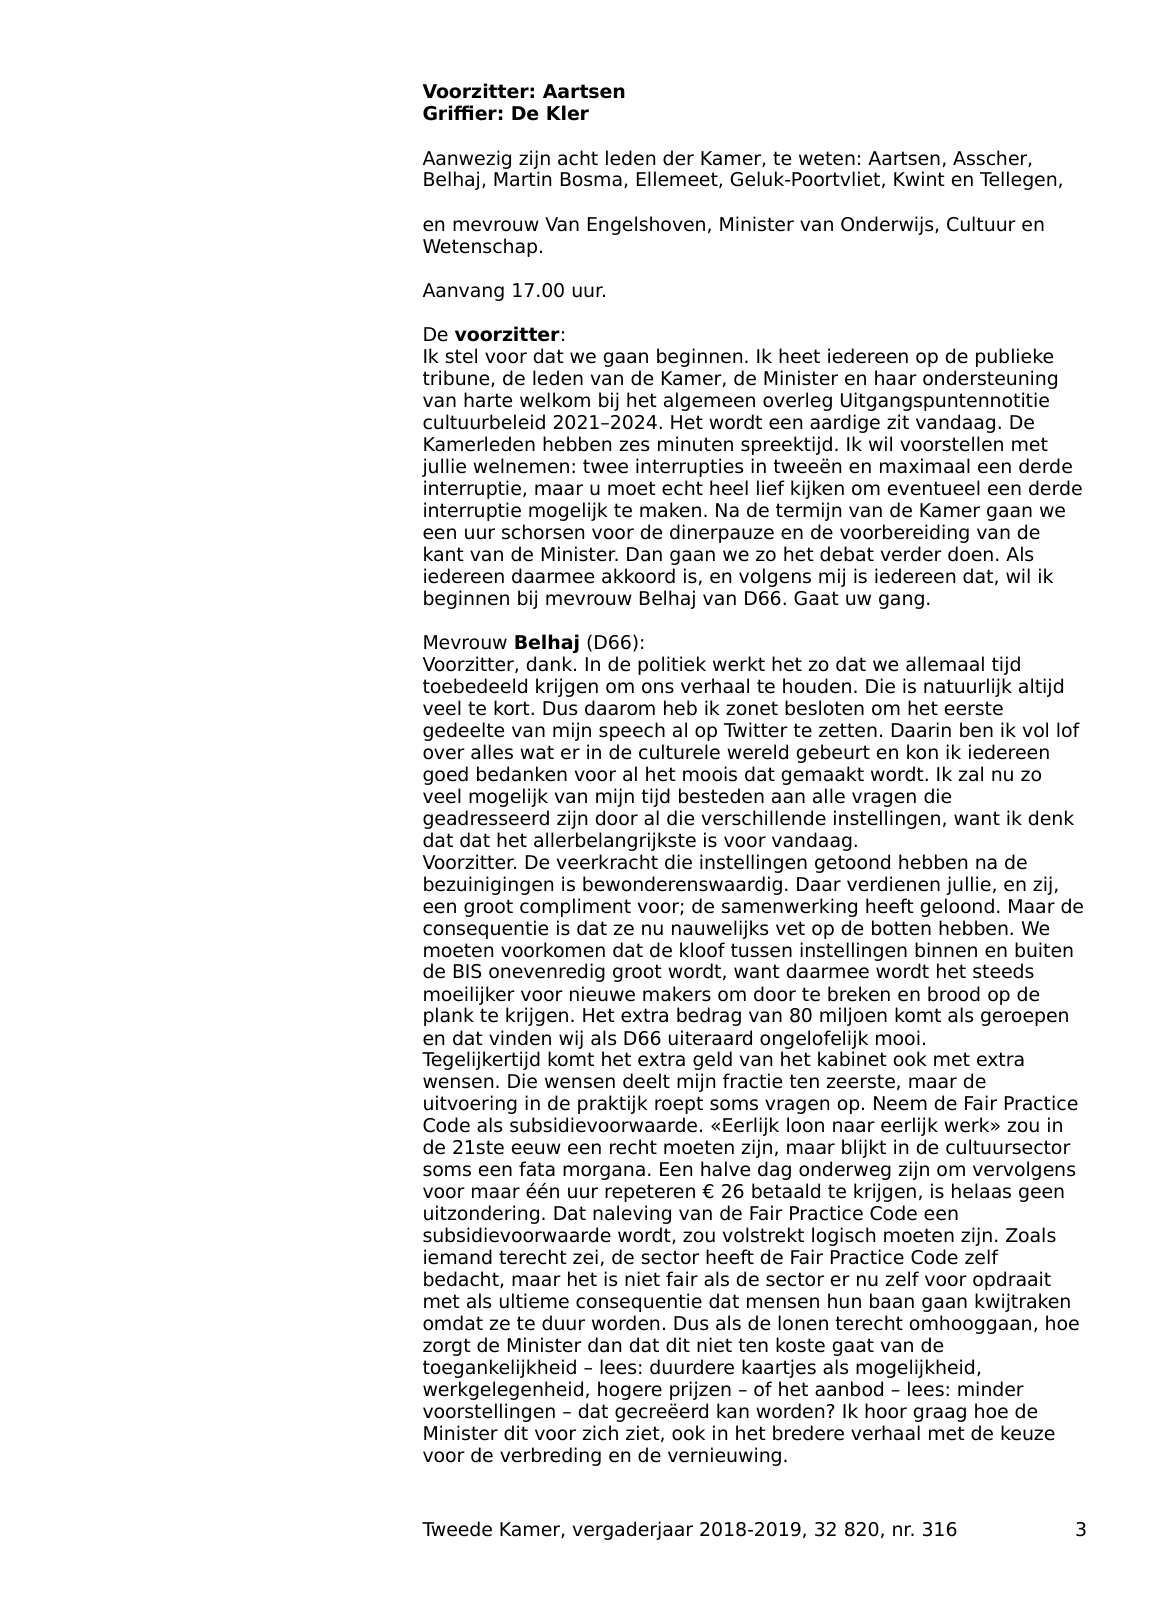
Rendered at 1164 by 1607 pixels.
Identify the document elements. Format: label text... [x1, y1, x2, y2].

text Griffier: De Kler [422, 103, 1087, 125]
text Aanwezig zijn acht leden der Kamer, te weten: Aartsen, Asscher, Belhaj, Martin Bosma, Ellemeet, Geluk-Poortvliet, Kwint en Tellegen, [422, 147, 1087, 191]
text Mevrouw Belhaj (D66): [422, 632, 1087, 654]
text Ik stel voor dat we gaan beginnen. Ik heet iedereen op de publieke tribune, de leden van de Kamer, de Minister en haar ondersteuning van harte welkom bij het algemeen overleg Uitgangspuntennotitie cultuurbeleid 2021–2024. Het wordt een aardige zit vandaag. De Kamerleden hebben zes minuten spreektijd. Ik wil voorstellen met jullie welnemen: twee interrupties in tweeën en maximaal een derde interruptie, maar u moet echt heel lief kijken om eventueel een derde interruptie mogelijk te maken. Na de termijn van de Kamer gaan we een uur schorsen voor de dinerpauze en de voorbereiding van de kant van de Minister. Dan gaan we zo het debat verder doen. Als iedereen daarmee akkoord is, en volgens mij is iedereen dat, wil ik beginnen bij mevrouw Belhaj van D66. Gaat uw gang. [422, 346, 1087, 609]
text en mevrouw Van Engelshoven, Minister van Onderwijs, Cultuur en Wetenschap. [422, 213, 1087, 257]
text De voorzitter: [422, 324, 1087, 346]
text Voorzitter: Aartsen [422, 81, 1087, 103]
text Voorzitter, dank. In de politiek werkt het zo dat we allemaal tijd toebedeeld krijgen om ons verhaal te houden. Die is natuurlijk altijd veel te kort. Dus daarom heb ik zonet besloten om het eerste gedeelte van mijn speech al op Twitter te zetten. Daarin ben ik vol lof over alles wat er in de culturele wereld gebeurt en kon ik iedereen goed bedanken voor al het moois dat gemaakt wordt. Ik zal nu zo veel mogelijk van mijn tijd besteden aan alle vragen die geadresseerd zijn door al die verschillende instellingen, want ik denk dat dat het allerbelangrijkste is voor vandaag. [422, 654, 1087, 852]
text Aanvang 17.00 uur. [422, 280, 1087, 302]
text Voorzitter. De veerkracht die instellingen getoond hebben na de bezuinigingen is bewonderenswaardig. Daar verdienen jullie, en zij, een groot compliment voor; de samenwerking heeft geloond. Maar de consequentie is dat ze nu nauwelijks vet op de botten hebben. We moeten voorkomen dat de kloof tussen instellingen binnen en buiten de BIS onevenredig groot wordt, want daarmee wordt het steeds moeilijker voor nieuwe makers om door te breken en brood op de plank te krijgen. Het extra bedrag van 80 miljoen komt als geroepen en dat vinden wij als D66 uiteraard ongelofelijk mooi. [422, 852, 1087, 1049]
text Tegelijkertijd komt het extra geld van het kabinet ook met extra wensen. Die wensen deelt mijn fractie ten zeerste, maar de uitvoering in de praktijk roept soms vragen op. Neem de Fair Practice Code als subsidievoorwaarde. «Eerlijk loon naar eerlijk werk» zou in de 21ste eeuw een recht moeten zijn, maar blijkt in de cultuursector soms een fata morgana. Een halve dag onderweg zijn om vervolgens voor maar één uur repeteren € 26 betaald te krijgen, is helaas geen uitzondering. Dat naleving van de Fair Practice Code een subsidievoorwaarde wordt, zou volstrekt logisch moeten zijn. Zoals iemand terecht zei, de sector heeft de Fair Practice Code zelf bedacht, maar het is niet fair als de sector er nu zelf voor opdraait met als ultieme consequentie dat mensen hun baan gaan kwijtraken omdat ze te duur worden. Dus als de lonen terecht omhooggaan, hoe zorgt de Minister dan dat dit niet ten koste gaat van de toegankelijkheid – lees: duurdere kaartjes als mogelijkheid, werkgelegenheid, hogere prijzen – of het aanbod – lees: minder voorstellingen – dat gecreëerd kan worden? Ik hoor graag hoe de Minister dit voor zich ziet, ook in het bredere verhaal met de keuze voor de verbreding en de vernieuwing. [422, 1049, 1087, 1467]
